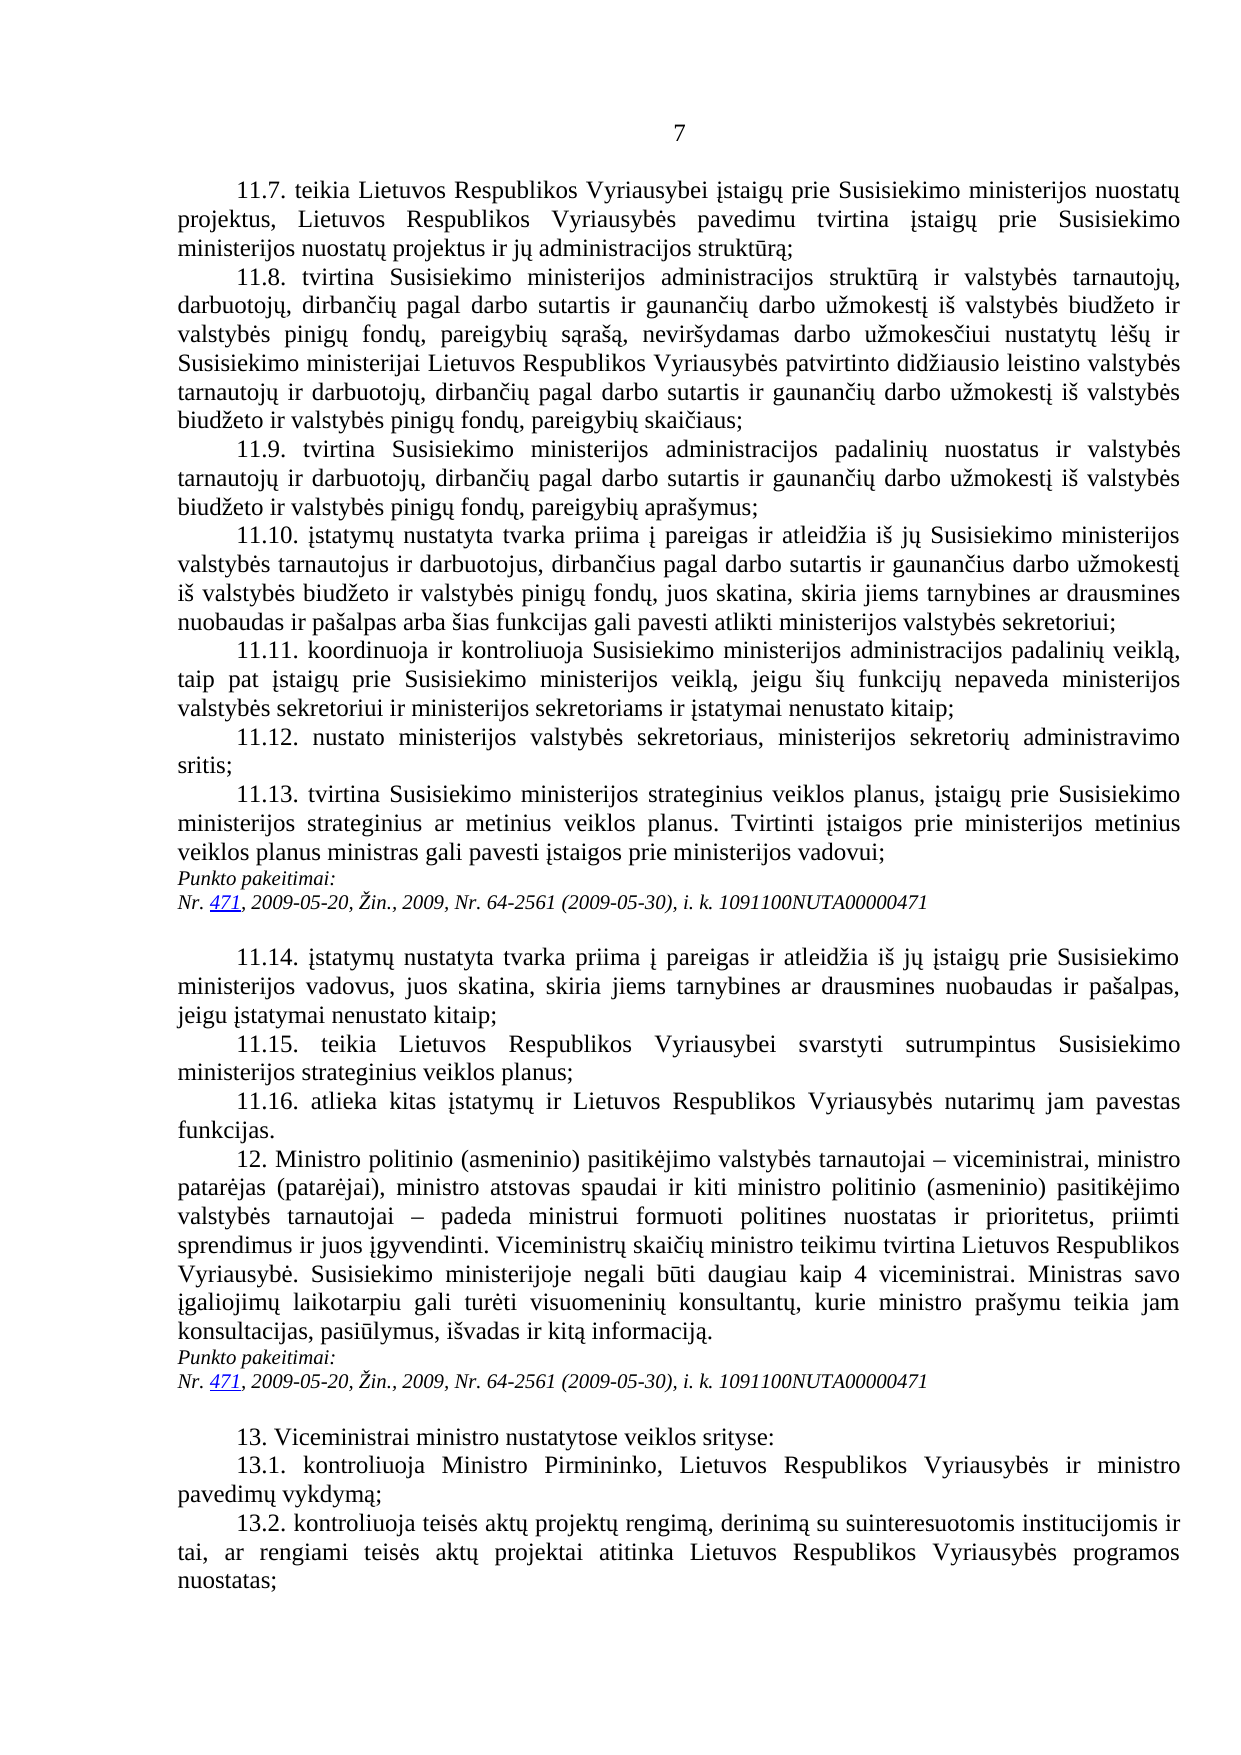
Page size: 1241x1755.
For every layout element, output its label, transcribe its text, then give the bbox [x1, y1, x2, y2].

text 11.7. teikia Lietuvos Respublikos Vyriausybei įstaigų prie Susisiekimo ministerijos nuostatų projektus, Lietuvos Respublikos Vyriausybės pavedimu tvirtina įstaigų prie Susisiekimo ministerijos nuostatų projektus ir jų administracijos struktūrą; [177, 176, 1181, 262]
text 11.9. tvirtina Susisiekimo ministerijos administracijos padalinių nuostatus ir valstybės tarnautojų ir darbuotojų, dirbančių pagal darbo sutartis ir gaunančių darbo užmokestį iš valstybės biudžeto ir valstybės pinigų fondų, pareigybių aprašymus; [177, 434, 1181, 521]
text Nr. 471, 2009-05-20, Žin., 2009, Nr. 64-2561 (2009-05-30), i. k. 1091100NUTA00000471 [177, 1369, 1181, 1393]
text 13.1. kontroliuoja Ministro Pirmininko, Lietuvos Respublikos Vyriausybės ir ministro pavedimų vykdymą; [177, 1451, 1181, 1508]
text 11.16. atlieka kitas įstatymų ir Lietuvos Respublikos Vyriausybės nutarimų jam pavestas funkcijas. [177, 1086, 1181, 1144]
text Punkto pakeitimai: [177, 1345, 1181, 1369]
text 11.15. teikia Lietuvos Respublikos Vyriausybei svarstyti sutrumpintus Susisiekimo ministerijos strateginius veiklos planus; [177, 1029, 1181, 1086]
text 11.8. tvirtina Susisiekimo ministerijos administracijos struktūrą ir valstybės tarnautojų, darbuotojų, dirbančių pagal darbo sutartis ir gaunančių darbo užmokestį iš valstybės biudžeto ir valstybės pinigų fondų, pareigybių sąrašą, neviršydamas darbo užmokesčiui nustatytų lėšų ir Susisiekimo ministerijai Lietuvos Respublikos Vyriausybės patvirtinto didžiausio leistino valstybės tarnautojų ir darbuotojų, dirbančių pagal darbo sutartis ir gaunančių darbo užmokestį iš valstybės biudžeto ir valstybės pinigų fondų, pareigybių skaičiaus; [177, 262, 1181, 434]
text 11.14. įstatymų nustatyta tvarka priima į pareigas ir atleidžia iš jų įstaigų prie Susisiekimo ministerijos vadovus, juos skatina, skiria jiems tarnybines ar drausmines nuobaudas ir pašalpas, jeigu įstatymai nenustato kitaip; [177, 942, 1181, 1029]
text 13. Viceministrai ministro nustatytose veiklos srityse: [177, 1422, 1181, 1451]
text 11.13. tvirtina Susisiekimo ministerijos strateginius veiklos planus, įstaigų prie Susisiekimo ministerijos strateginius ar metinius veiklos planus. Tvirtinti įstaigos prie ministerijos metinius veiklos planus ministras gali pavesti įstaigos prie ministerijos vadovui; [177, 779, 1181, 866]
text 13.2. kontroliuoja teisės aktų projektų rengimą, derinimą su suinteresuotomis institucijomis ir tai, ar rengiami teisės aktų projektai atitinka Lietuvos Respublikos Vyriausybės programos nuostatas; [177, 1508, 1181, 1594]
text Nr. 471, 2009-05-20, Žin., 2009, Nr. 64-2561 (2009-05-30), i. k. 1091100NUTA00000471 [177, 890, 1181, 914]
text Punkto pakeitimai: [177, 866, 1181, 890]
text 11.11. koordinuoja ir kontroliuoja Susisiekimo ministerijos administracijos padalinių veiklą, taip pat įstaigų prie Susisiekimo ministerijos veiklą, jeigu šių funkcijų nepaveda ministerijos valstybės sekretoriui ir ministerijos sekretoriams ir įstatymai nenustato kitaip; [177, 636, 1181, 722]
text 11.12. nustato ministerijos valstybės sekretoriaus, ministerijos sekretorių administravimo sritis; [177, 722, 1181, 779]
text 12. Ministro politinio (asmeninio) pasitikėjimo valstybės tarnautojai – viceministrai, ministro patarėjas (patarėjai), ministro atstovas spaudai ir kiti ministro politinio (asmeninio) pasitikėjimo valstybės tarnautojai – padeda ministrui formuoti politines nuostatas ir prioritetus, priimti sprendimus ir juos įgyvendinti. Viceministrų skaičių ministro teikimu tvirtina Lietuvos Respublikos Vyriausybė. Susisiekimo ministerijoje negali būti daugiau kaip 4 viceministrai. Ministras savo įgaliojimų laikotarpiu gali turėti visuomeninių konsultantų, kurie ministro prašymu teikia jam konsultacijas, pasiūlymus, išvadas ir kitą informaciją. [177, 1144, 1181, 1345]
text 11.10. įstatymų nustatyta tvarka priima į pareigas ir atleidžia iš jų Susisiekimo ministerijos valstybės tarnautojus ir darbuotojus, dirbančius pagal darbo sutartis ir gaunančius darbo užmokestį iš valstybės biudžeto ir valstybės pinigų fondų, juos skatina, skiria jiems tarnybines ar drausmines nuobaudas ir pašalpas arba šias funkcijas gali pavesti atlikti ministerijos valstybės sekretoriui; [177, 521, 1181, 636]
